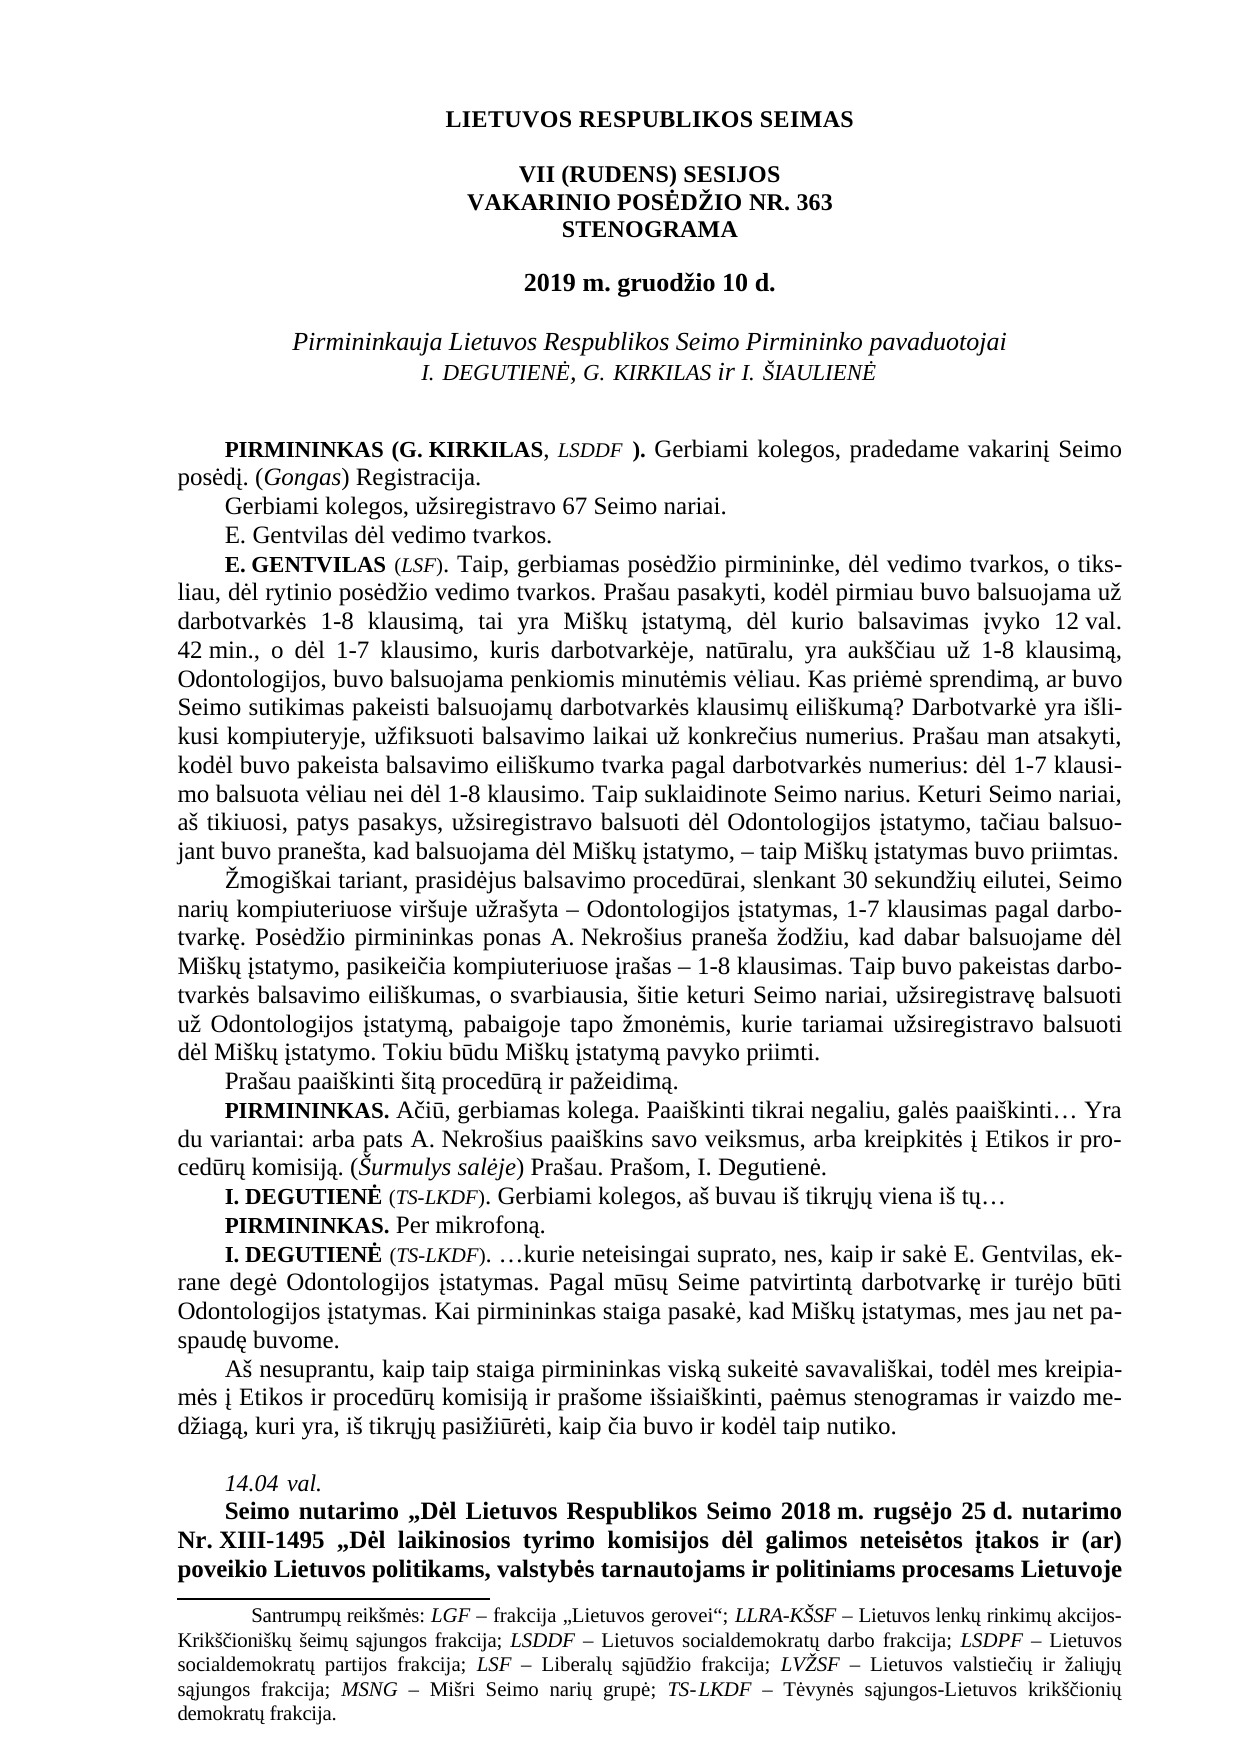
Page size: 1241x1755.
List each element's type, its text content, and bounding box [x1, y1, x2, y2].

text I. DEGUTIENĖ (TS-LKDF). …ku­rie ne­tei­sin­gai su­pra­to, nes, kaip ir sa­kė E. Gent­vi­las, ek­ra­ne de­gė Odon­to­lo­gi­jos įsta­ty­mas. Pa­gal mū­sų Sei­me pa­tvir­tin­tą dar­bo­tvarkę ir tu­rė­jo bū­ti Odon­to­lo­gi­jos įsta­ty­mas. Kai pir­mi­nin­kas stai­ga pa­sa­kė, kad Miš­kų įsta­ty­mas, mes jau net pa­spau­dę bu­vo­me. [177, 1239, 1122, 1354]
text 14.04 val. [224, 1469, 1122, 1496]
text PIRMININKAS. Per mik­ro­fo­ną. [177, 1210, 1122, 1239]
text Santrumpų reikšmės: LGF – frakcija „Lietuvos gerovei“; LLRA-KŠSF – Lietuvos lenkų rinkimų akcijos-Krikščioniškų šeimų sąjungos frakcija; LSDDF – Lietuvos socialdemokratų darbo frakcija; LSDPF – Lietuvos socialdemokratų partijos frakcija; LSF – Liberalų sąjūdžio frakcija; LVŽSF – Lietuvos valstiečių ir žaliųjų sąjungos frakcija; MSNG – Mišri Seimo narių grupė; TS‑LKDF – Tėvynės sąjungos-Lietuvos krikščionių demokratų frakcija. [177, 1599, 1122, 1724]
text E. Gent­vi­las dėl ve­di­mo tvar­kos. [177, 520, 1122, 549]
title STENOGRAMA [177, 215, 1122, 243]
text Pra­šau pa­aiš­kin­ti ši­tą pro­ce­dū­rą ir pa­žei­di­mą. [177, 1066, 1122, 1095]
text Pirmininkauja Lietuvos Respublikos Seimo Pirmininko pavaduotojai I. DEGUTIENĖ, G. KIRKILAS ir I. ŠIAULIENĖ [177, 326, 1122, 386]
title LIETUVOS RESPUBLIKOS SEIMAS [177, 105, 1122, 132]
text PIRMININKAS. Ačiū, ger­bia­mas ko­le­ga. Pa­aiš­kin­ti tik­rai ne­ga­liu, ga­lės pa­aiš­kin­ti… Yra du va­rian­tai: ar­ba pats A. Ne­kro­šius pa­aiš­kins sa­vo veiks­mus, ar­ba kreip­ki­tės į Eti­kos ir pro­ce­dū­rų ko­mi­si­ją. (Šur­mu­lys sa­lė­je) Pra­šau. Pra­šom, I. De­gu­tie­nė. [177, 1095, 1122, 1181]
text Aš ne­su­pran­tu, kaip taip stai­ga pir­mi­nin­kas vis­ką su­kei­tė sa­va­va­liš­kai, to­dėl mes krei­pia­mės į Eti­kos ir pro­ce­dū­rų ko­mi­si­ją ir pra­šo­me iš­si­aiš­kin­ti, pa­ė­mus ste­nog­ra­mas ir vaiz­do me­džia­gą, ku­ri yra, iš tik­rų­jų pa­si­žiū­rė­ti, kaip čia bu­vo ir ko­dėl taip nu­ti­ko. [177, 1354, 1122, 1440]
title VAKARINIO posėdžio NR. 363 [177, 187, 1122, 215]
text I. DEGUTIENĖ (TS-LKDF). Ger­bia­mi ko­le­gos, aš bu­vau iš tik­rų­jų vie­na iš tų… [177, 1181, 1122, 1210]
text Sei­mo nu­ta­ri­mo „Dėl Lie­tu­vos Res­pub­li­kos Sei­mo 2018 m. rug­sė­jo 25 d. nu­ta­ri­mo Nr. XIII-1495 „Dėl lai­ki­no­sios ty­ri­mo ko­mi­si­jos dėl ga­li­mos ne­tei­sė­tos įta­kos ir (ar) povei­kio Lie­tu­vos po­li­ti­kams, vals­ty­bės tar­nau­to­jams ir po­li­ti­niams pro­ce­sams Lie­tu­vo­je [177, 1496, 1122, 1582]
text PIRMININKAS (G. KIRKILAS, LSDDF). Ger­bia­mi ko­le­gos, pra­de­da­me va­ka­ri­nį Sei­mo po­sė­dį. (Gon­gas) Re­gist­ra­ci­ja. [177, 434, 1122, 491]
text E. GENTVILAS (LSF). Taip, ger­bia­mas po­sė­džio pir­mi­nin­ke, dėl ve­di­mo tvar­kos, o tiks­liau, dėl ry­ti­nio po­sė­džio ve­di­mo tvar­kos. Pra­šau pa­sa­ky­ti, ko­dėl pir­miau bu­vo bal­suo­ja­ma už dar­bo­tvarkės 1-8 klau­si­mą, tai yra Miš­kų įsta­ty­mą, dėl ku­rio bal­sa­vi­mas įvy­ko 12 val. 42 min., o dėl 1-7 klau­si­mo, ku­ris dar­bo­tvarkėje, na­tū­ra­lu, yra aukš­čiau už 1-8 klau­si­mą, Odon­to­lo­gi­jos, bu­vo bal­suo­ja­ma pen­kio­mis mi­nu­tė­mis vė­liau. Kas pri­ėmė spren­di­mą, ar bu­vo Sei­mo su­ti­ki­mas pa­keis­ti bal­suo­ja­mų dar­bo­tvarkės klau­si­mų ei­liš­ku­mą? Dar­bo­tvarkė yra iš­li­ku­si kom­piu­te­ry­je, už­fik­suo­ti bal­sa­vi­mo lai­kai už kon­kre­čius nu­me­rius. Pra­šau man at­sa­ky­ti, ko­dėl bu­vo pa­keis­ta bal­sa­vi­mo ei­liš­ku­mo tvar­ka pa­gal dar­bo­tvarkės nu­me­rius: dėl 1-7 klau­si­mo bal­suo­ta vė­liau nei dėl 1-8 klau­si­mo. Taip su­klai­di­no­te Sei­mo na­rius. Ke­tu­ri Sei­mo na­riai, aš ti­kiuo­si, pa­tys pa­sa­kys, už­si­re­gist­ra­vo bal­suo­ti dėl Odon­to­lo­gi­jos įsta­ty­mo, ta­čiau bal­suo­jant bu­vo pra­neš­ta, kad bal­suo­ja­ma dėl Miš­kų įsta­ty­mo, – taip Miš­kų įsta­ty­mas bu­vo pri­im­tas. [177, 549, 1122, 865]
title VII (RUDENS) SESIJOS [177, 160, 1122, 187]
text Ger­bia­mi ko­le­gos, už­si­re­gist­ra­vo 67 Sei­mo na­riai. [177, 491, 1122, 520]
text 2019 m. gruodžio 10 d. [177, 267, 1122, 297]
text Žmo­giš­kai ta­riant, pra­si­dė­jus bal­sa­vi­mo pro­ce­dū­rai, slen­kant 30 se­kun­džių ei­lu­tei, Sei­mo na­rių kom­piu­te­riuo­se vir­šu­je už­ra­šy­ta – Odon­to­lo­gi­jos įsta­ty­mas, 1-7 klau­si­mas pa­gal dar­bo­tvarkę. Po­sė­džio pir­mi­nin­kas po­nas A. Ne­kro­šius pra­ne­ša žo­džiu, kad da­bar bal­suo­ja­me dėl Miš­kų įsta­ty­mo, pa­si­kei­čia kom­piu­te­riuo­se įra­šas – 1-8 klau­si­mas. Taip bu­vo pa­keis­tas dar­bo­tvarkės bal­sa­vi­mo ei­liš­ku­mas, o svar­biau­sia, ši­tie ke­tu­ri Sei­mo na­riai, už­si­re­gist­ra­vę bal­suo­ti už Odon­to­lo­gi­jos įsta­ty­mą, pa­bai­go­je ta­po žmo­nė­mis, ku­rie ta­ria­mai už­si­re­gist­ra­vo bal­suo­ti dėl Miš­kų įsta­ty­mo. To­kiu bū­du Miš­kų įsta­ty­mą pa­vy­ko pri­im­ti. [177, 865, 1122, 1066]
